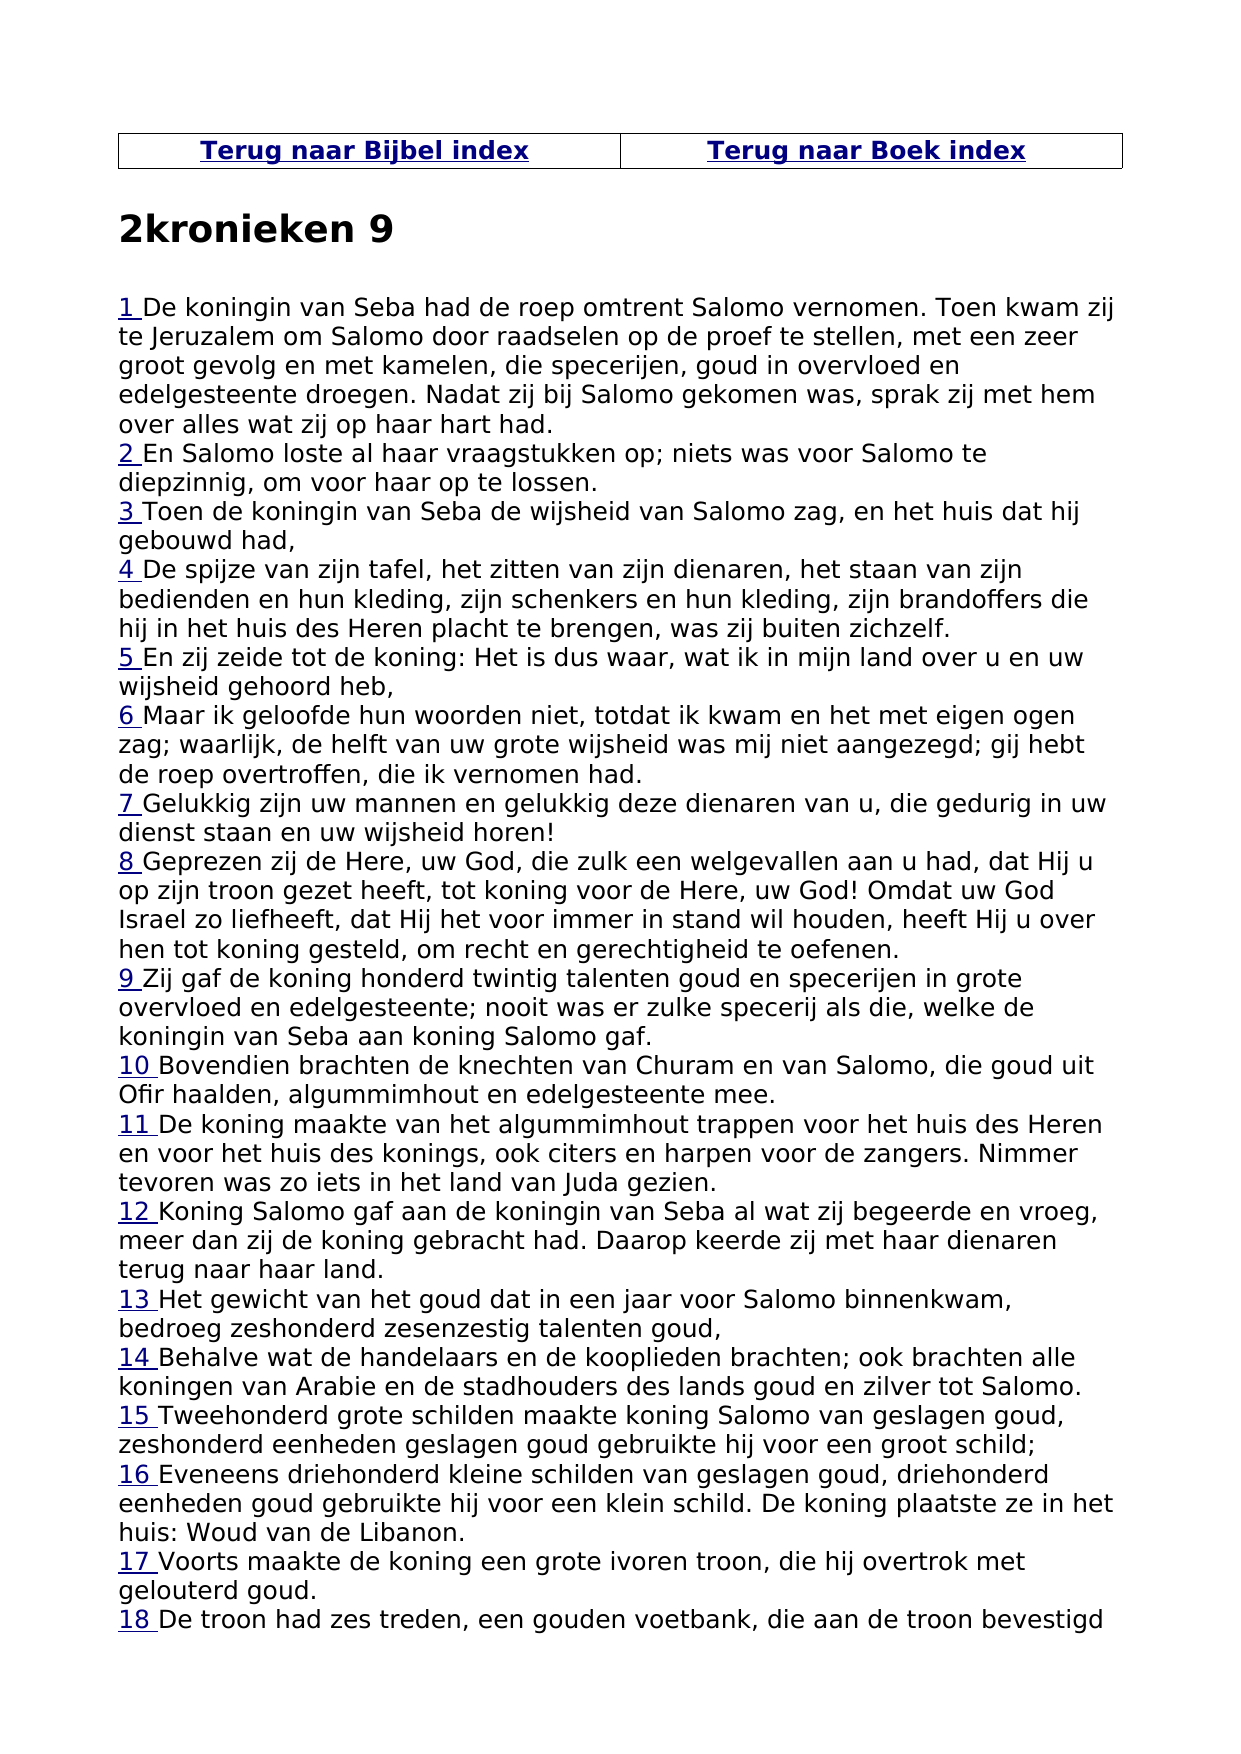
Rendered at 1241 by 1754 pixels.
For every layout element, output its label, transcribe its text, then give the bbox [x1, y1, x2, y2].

table_header Terug naar Bijbel index [119, 134, 620, 168]
table_header Terug naar Boek index [621, 134, 1122, 168]
text 1 De koningin van Seba had de roep omtrent Salomo vernomen. Toen kwam zij te Jeruzalem om Salomo door raadselen op de proef te stellen, met een zeer groot gevolg en met kamelen, die specerijen, goud in overvloed en edelgesteente droegen. Nadat zij bij Salomo gekomen was, sprak zij met hem over alles wat zij op haar hart had. 2 En Salomo loste al haar vraagstukken op; niets was voor Salomo te diepzinnig, om voor haar op te lossen. 3 Toen de koningin van Seba de wijsheid van Salomo zag, en het huis dat hij gebouwd had, 4 De spijze van zijn tafel, het zitten van zijn dienaren, het staan van zijn bedienden en hun kleding, zijn schenkers en hun kleding, zijn brandoffers die hij in het huis des Heren placht te brengen, was zij buiten zichzelf. 5 En zij zeide tot de koning: Het is dus waar, wat ik in mijn land over u en uw wijsheid gehoord heb, 6 Maar ik geloofde hun woorden niet, totdat ik kwam en het met eigen ogen zag; waarlijk, de helft van uw grote wijsheid was mij niet aangezegd; gij hebt de roep overtroffen, die ik vernomen had. 7 Gelukkig zijn uw mannen en gelukkig deze dienaren van u, die gedurig in uw dienst staan en uw wijsheid horen! 8 Geprezen zij de Here, uw God, die zulk een welgevallen aan u had, dat Hij u op zijn troon gezet heeft, tot koning voor de Here, uw God! Omdat uw God Israel zo liefheeft, dat Hij het voor immer in stand wil houden, heeft Hij u over hen tot koning gesteld, om recht en gerechtigheid te oefenen. 9 Zij gaf de koning honderd twintig talenten goud en specerijen in grote overvloed en edelgesteente; nooit was er zulke specerij als die, welke de koningin van Seba aan koning Salomo gaf. 10 Bovendien brachten de knechten van Churam en van Salomo, die goud uit Ofir haalden, algummimhout en edelgesteente mee. 11 De koning maakte van het algummimhout trappen voor het huis des Heren en voor het huis des konings, ook citers en harpen voor de zangers. Nimmer tevoren was zo iets in het land van Juda gezien. 12 Koning Salomo gaf aan de koningin van Seba al wat zij begeerde en vroeg, meer dan zij de koning gebracht had. Daarop keerde zij met haar dienaren terug naar haar land. 13 Het gewicht van het goud dat in een jaar voor Salomo binnenkwam, bedroeg zeshonderd zesenzestig talenten goud, 14 Behalve wat de handelaars en de kooplieden brachten; ook brachten alle koningen van Arabie en de stadhouders des lands goud en zilver tot Salomo. 15 Tweehonderd grote schilden maakte koning Salomo van geslagen goud, zeshonderd eenheden geslagen goud gebruikte hij voor een groot schild; 16 Eveneens driehonderd kleine schilden van geslagen goud, driehonderd eenheden goud gebruikte hij voor een klein schild. De koning plaatste ze in het huis: Woud van de Libanon. 17 Voorts maakte de koning een grote ivoren troon, die hij overtrok met gelouterd goud. 18 De troon had zes treden, een gouden voetbank, die aan de troon bevestigd [118, 264, 1122, 1635]
subtitle 2kronieken 9 [118, 208, 1122, 252]
